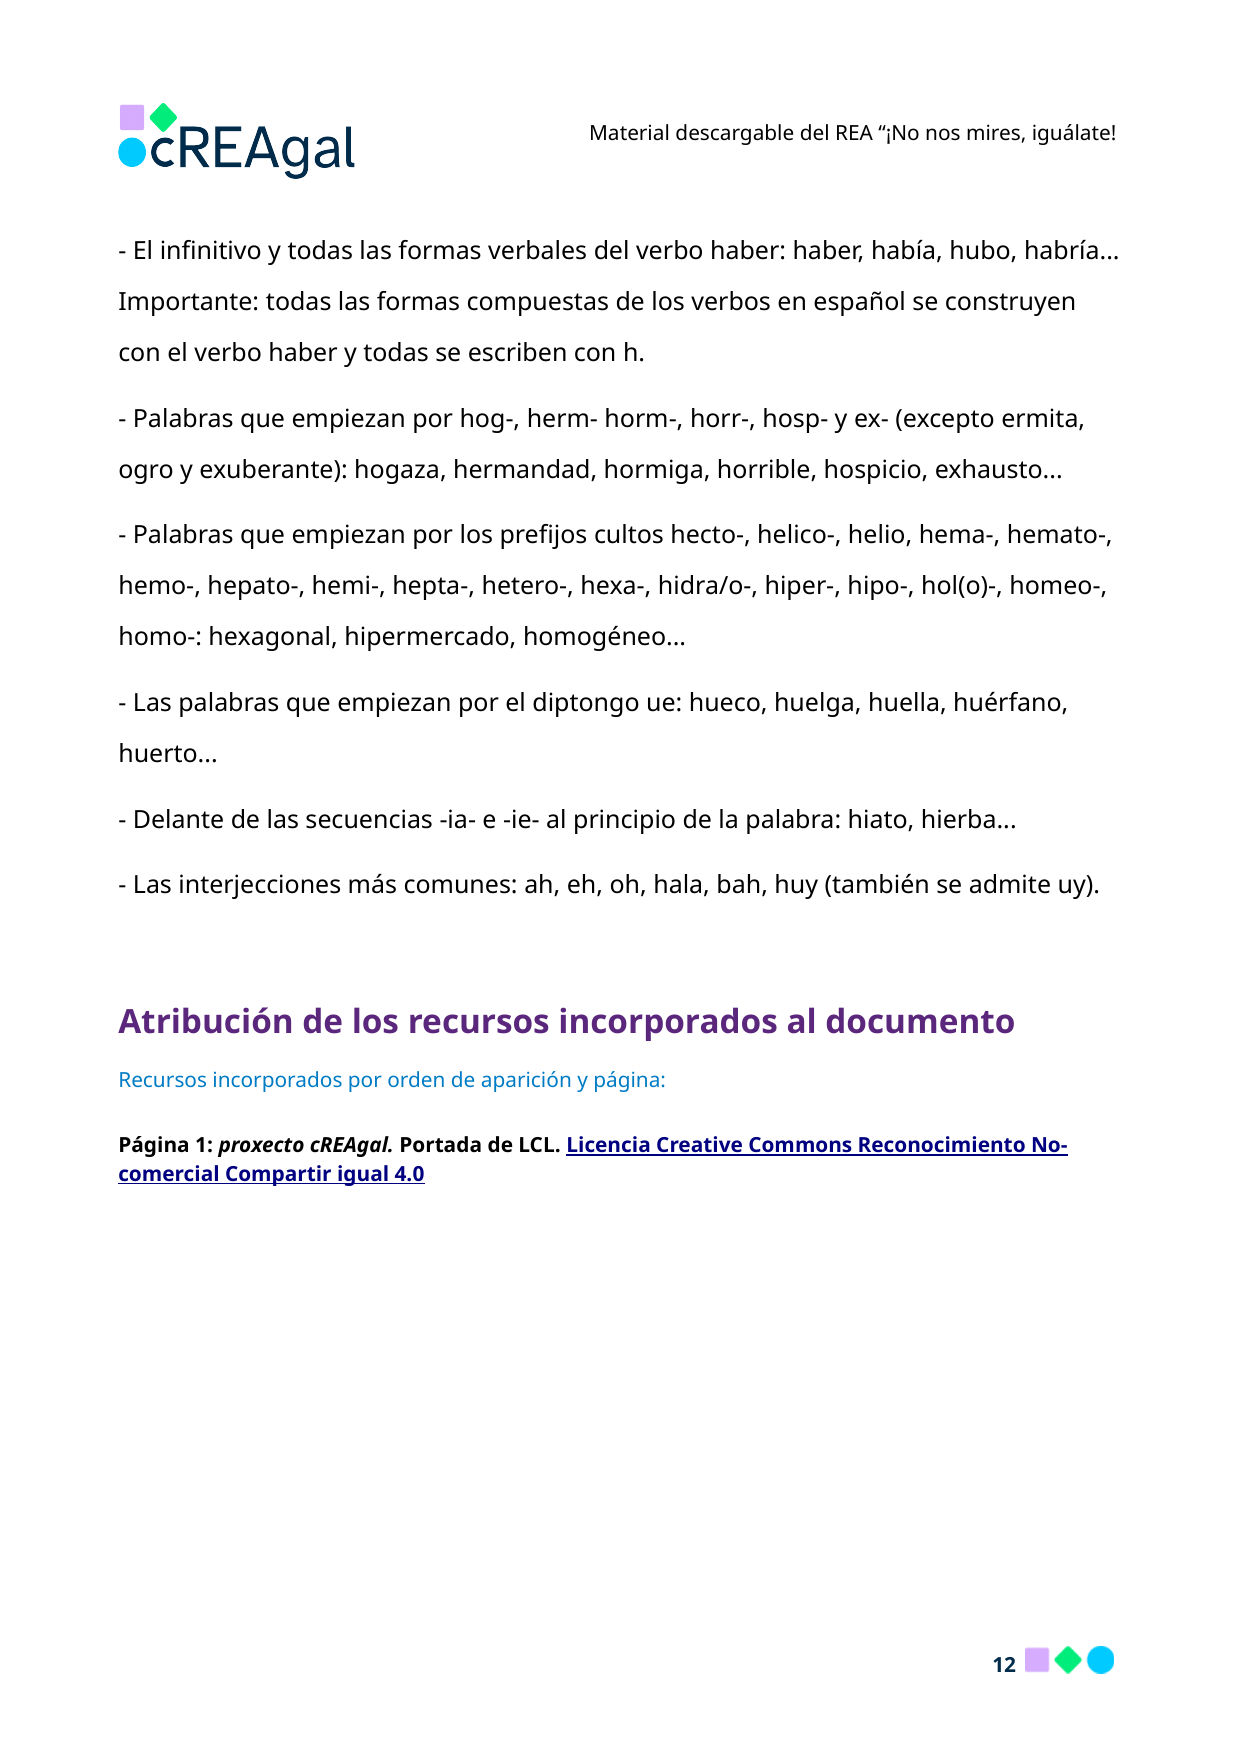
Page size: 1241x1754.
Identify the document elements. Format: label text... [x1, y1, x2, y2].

picture [1025, 1646, 1098, 1674]
picture [118, 103, 355, 179]
picture [1105, 1646, 1114, 1653]
text - Las palabras que empiezan por el diptongo ue: hueco, huelga, huella, huérfano, huerto... [118, 685, 1122, 770]
text - Palabras que empiezan por hog-, herm- horm-, horr-, hosp- y ex- (excepto ermita, ogro y exuberante): hogaza, hermandad, hormiga, horrible, hospicio, exhausto... [118, 400, 1122, 485]
text Atribución de los recursos incorporados al documento [118, 998, 1122, 1044]
text Página 1: proxecto cREAgal. Portada de LCL. Licencia Creative Commons Reconocimiento No-comercial Compartir igual 4.0 [118, 1130, 1122, 1187]
text Recursos incorporados por orden de aparición y página: [118, 1065, 1122, 1093]
text - El infinitivo y todas las formas verbales del verbo haber: haber, había, hubo, habría... Importante: todas las formas compuestas de los verbos en español se construyen con el verbo haber y todas se escriben con h. [118, 233, 1122, 369]
picture [1104, 1667, 1114, 1674]
text - Delante de las secuencias -ia- e -ie- al principio de la palabra: hiato, hierba... [118, 801, 1122, 835]
text - Las interjecciones más comunes: ah, eh, oh, hala, bah, huy (también se admite uy). [118, 867, 1122, 901]
text - Palabras que empiezan por los prefijos cultos hecto-, helico-, helio, hema-, hemato-, hemo-, hepato-, hemi-, hepta-, hetero-, hexa-, hidra/o-, hiper-, hipo-, hol(o)-, homeo-, homo-: hexagonal, hipermercado, homogéneo... [118, 517, 1122, 653]
